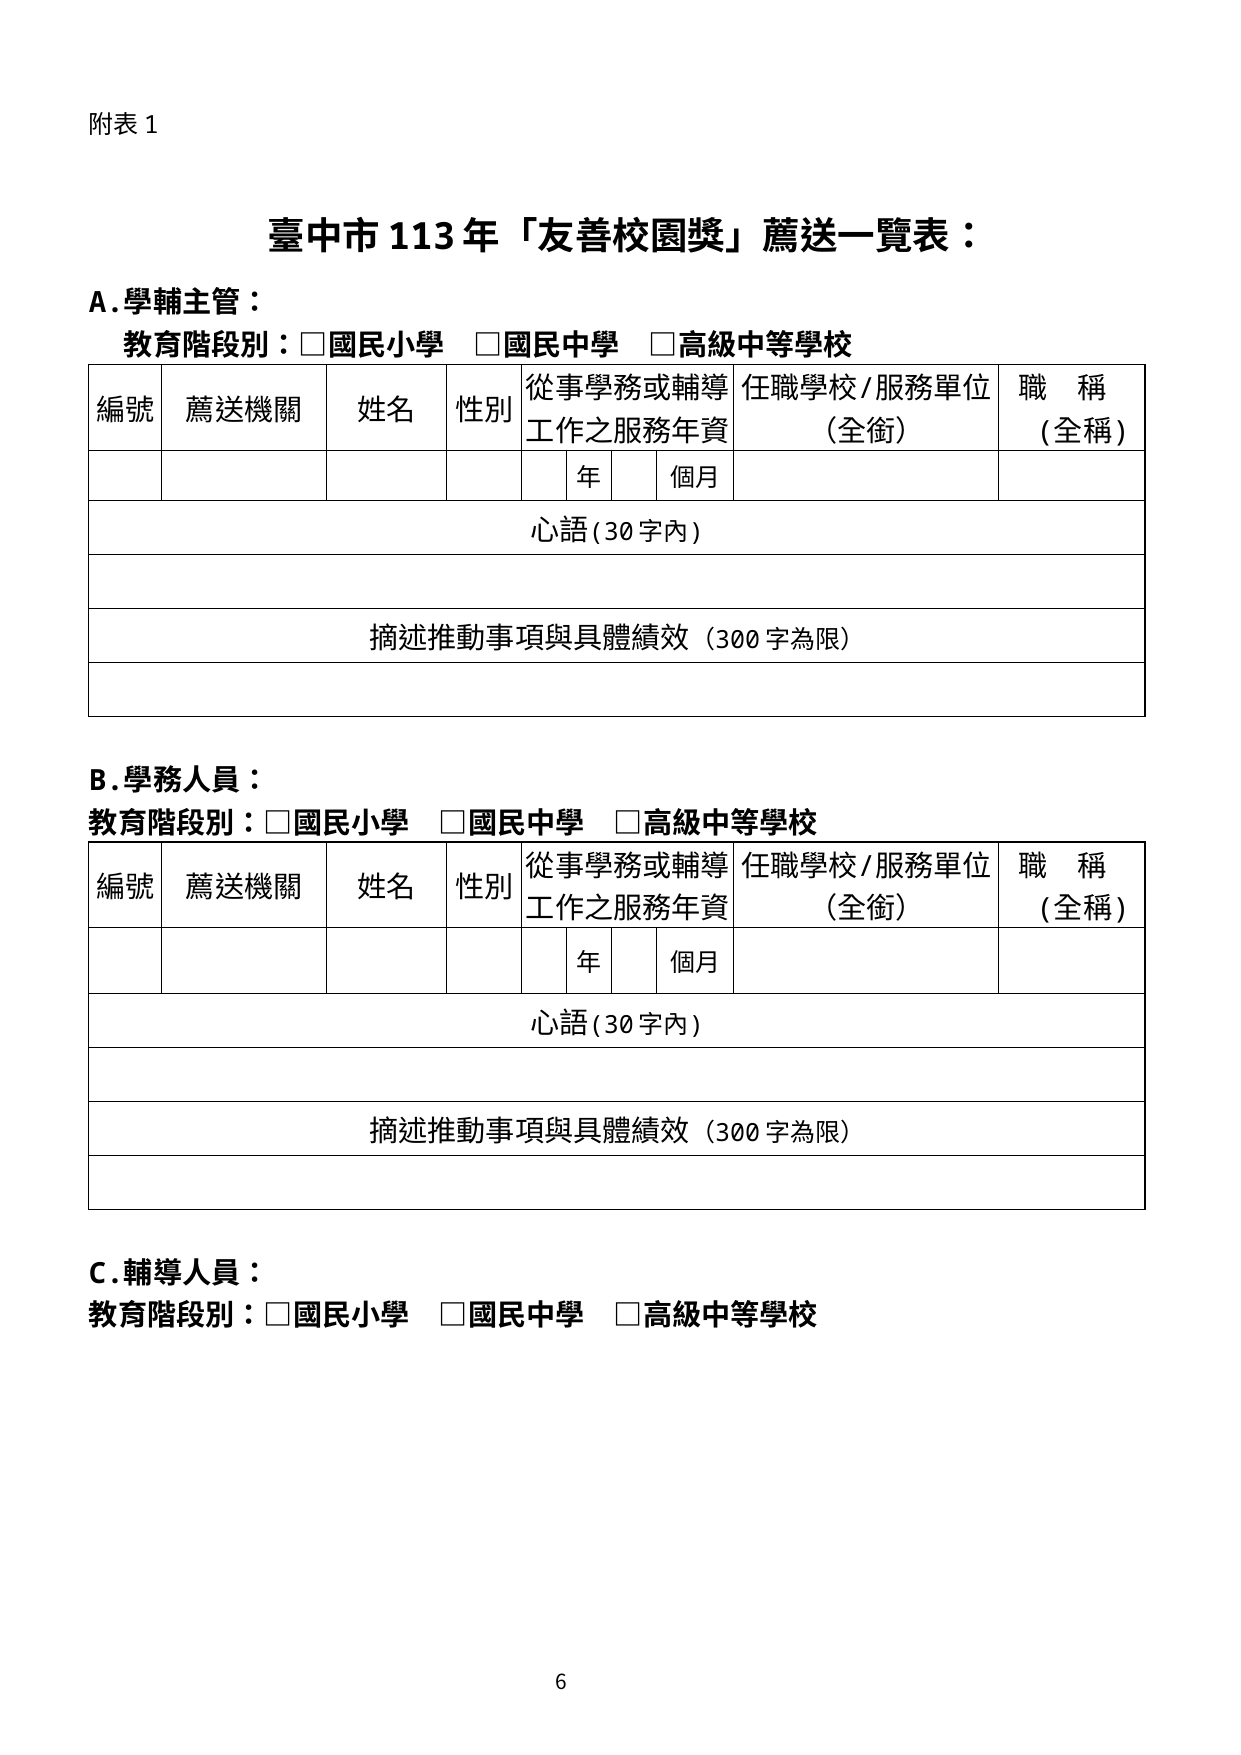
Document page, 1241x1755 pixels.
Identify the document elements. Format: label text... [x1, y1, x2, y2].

table_cell 年 [567, 928, 611, 993]
table_cell [447, 928, 521, 993]
table_cell [327, 451, 446, 500]
table_header 從事學務或輔導工作之服務年資 [522, 365, 733, 449]
table_header 編號 [89, 843, 161, 927]
table_cell [522, 451, 566, 500]
table_header 姓名 [327, 365, 446, 449]
table_cell [89, 1048, 1144, 1101]
table_cell [162, 928, 326, 993]
text A.學輔主管： [89, 279, 1167, 321]
table_header 編號 [89, 365, 161, 449]
table_header 任職學校/服務單位 （全銜） [734, 843, 998, 927]
table_cell 摘述推動事項與具體績效（300字為限） [89, 609, 1144, 662]
table_header 職 稱 (全稱) [999, 843, 1144, 927]
table_cell 心語(30字內) [89, 501, 1144, 554]
table_header 薦送機關 [162, 843, 326, 927]
table_header 從事學務或輔導工作之服務年資 [522, 843, 733, 927]
table_cell [999, 451, 1144, 500]
text 教育階段別：□國民小學 □國民中學 □高級中等學校 [89, 1292, 1167, 1334]
table_cell [522, 928, 566, 993]
table_header 薦送機關 [162, 365, 326, 449]
table_cell [89, 555, 1144, 608]
table_cell [162, 451, 326, 500]
table_cell [89, 451, 161, 500]
table_cell [999, 928, 1144, 993]
text B.學務人員： [89, 757, 1167, 799]
table_cell [89, 1156, 1144, 1209]
text 教育階段別：□國民小學 □國民中學 □高級中等學校 [89, 321, 1167, 364]
table_cell [327, 928, 446, 993]
table_header 任職學校/服務單位 （全銜） [734, 365, 998, 449]
table_header 性別 [447, 843, 521, 927]
table_header 性別 [447, 365, 521, 449]
table_header 姓名 [327, 843, 446, 927]
table_header 職 稱 (全稱) [999, 365, 1144, 449]
table_cell [447, 451, 521, 500]
table_cell [612, 451, 656, 500]
table_cell 摘述推動事項與具體績效（300字為限） [89, 1102, 1144, 1155]
text 臺中市113年「友善校園獎」薦送一覽表： [89, 206, 1167, 260]
table_cell [89, 663, 1144, 716]
text 教育階段別：□國民小學 □國民中學 □高級中等學校 [89, 799, 1167, 841]
table_cell 年 [567, 451, 611, 500]
table_cell [734, 928, 998, 993]
table_cell [734, 451, 998, 500]
table_cell [89, 928, 161, 993]
table_cell [612, 928, 656, 993]
text 附表1 [89, 81, 1167, 143]
text C.輔導人員： [89, 1249, 1167, 1292]
table_cell 心語(30字內) [89, 994, 1144, 1047]
table_cell 個月 [657, 451, 733, 500]
table_cell 個月 [657, 928, 733, 993]
